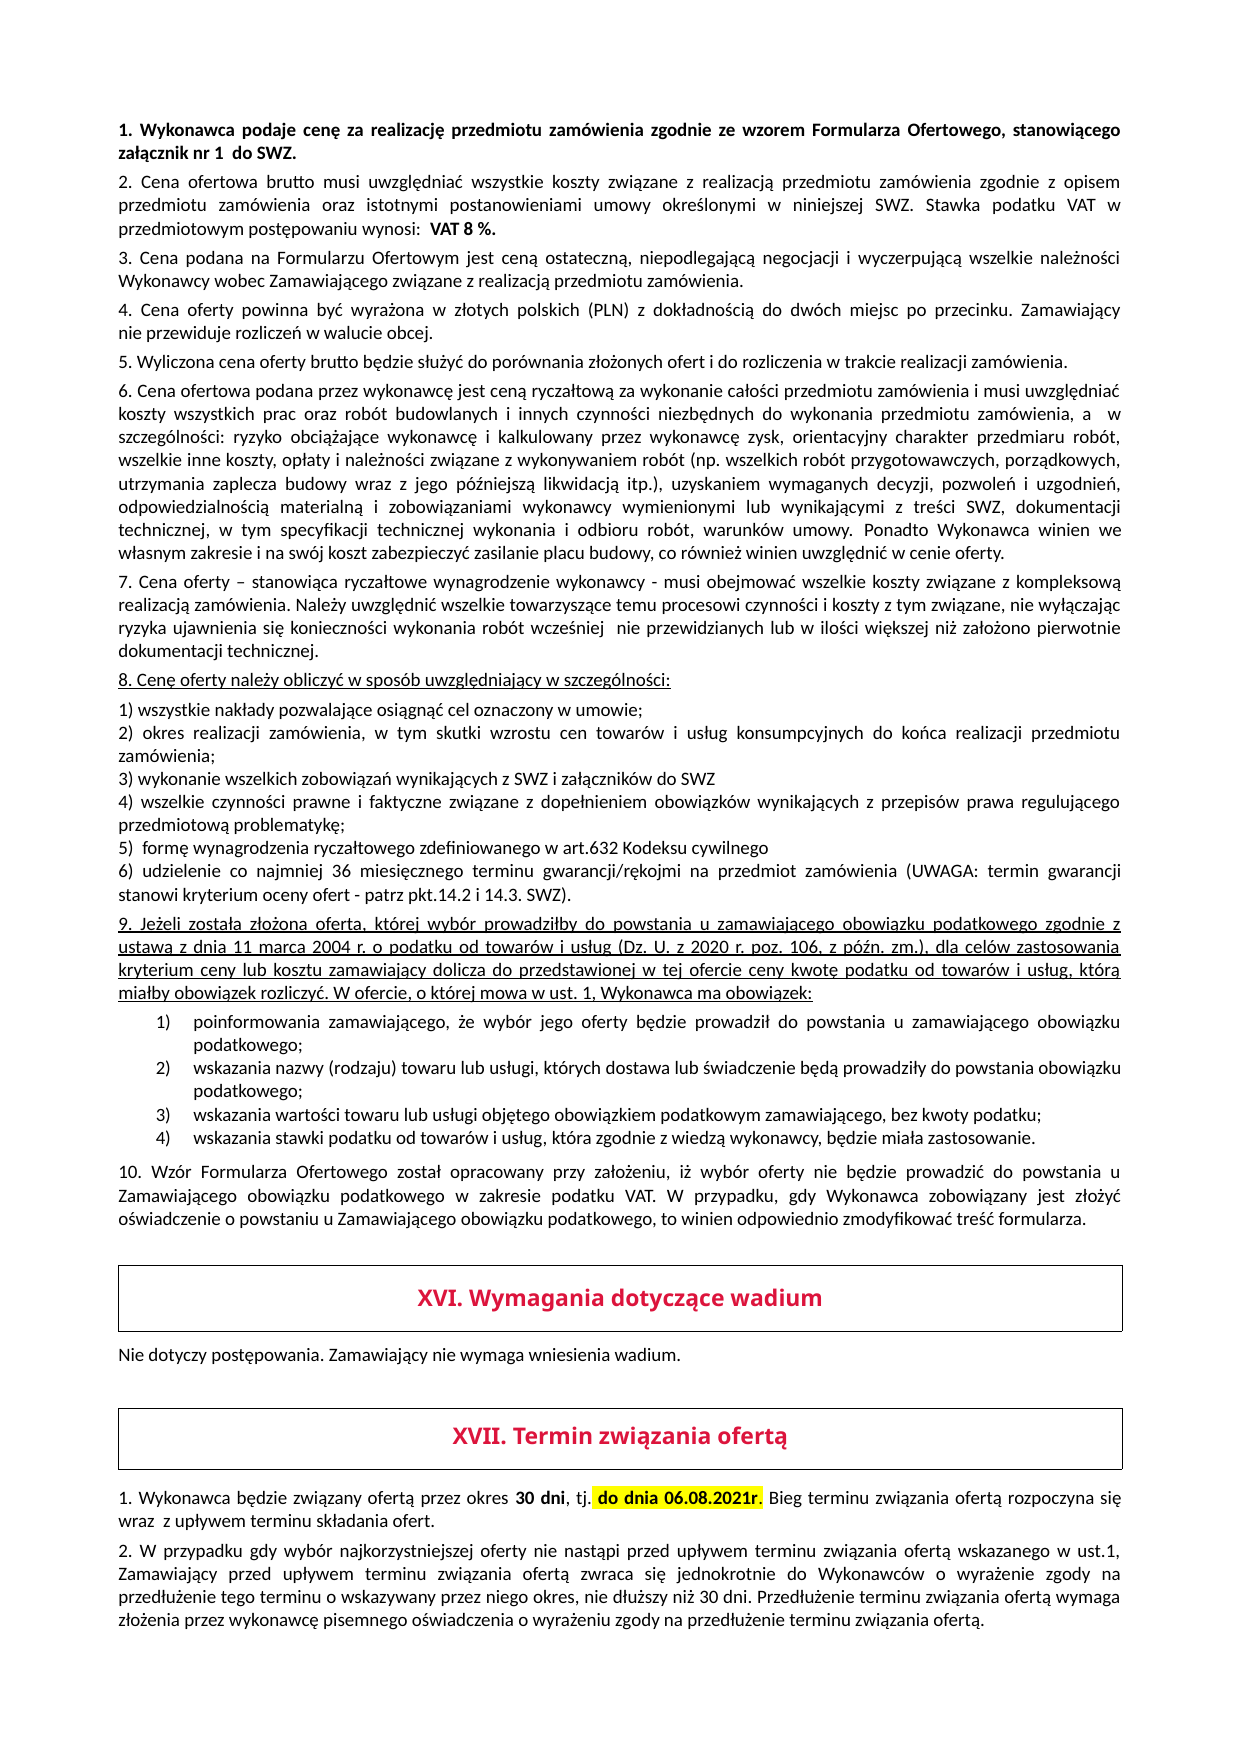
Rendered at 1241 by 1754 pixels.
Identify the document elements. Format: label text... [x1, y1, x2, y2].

text 2. W przypadku gdy wybór najkorzystniejszej oferty nie nastąpi przed upływem terminu związania ofertą wskazanego w ust.1, Zamawiający przed upływem terminu związania ofertą zwraca się jednokrotnie do Wykonawców o wyrażenie zgody na przedłużenie tego terminu o wskazywany przez niego okres, nie dłuższy niż 30 dni. Przedłużenie terminu związania ofertą wymaga złożenia przez wykonawcę pisemnego oświadczenia o wyrażeniu zgody na przedłużenie terminu związania ofertą. [118, 1538, 1122, 1631]
table_header XVI. Wymagania dotyczące wadium [119, 1266, 1122, 1331]
list wskazania stawki podatku od towarów i usług, która zgodnie z wiedzą wykonawcy, będzie miała zastosowanie. [156, 1126, 1122, 1149]
text 5) formę wynagrodzenia ryczałtowego zdefiniowanego w art.632 Kodeksu cywilnego [118, 836, 1122, 859]
text 5. Wyliczona cena oferty brutto będzie służyć do porównania złożonych ofert i do rozliczenia w trakcie realizacji zamówienia. [118, 350, 1122, 373]
text 1. Wykonawca podaje cenę za realizację przedmiotu zamówienia zgodnie ze wzorem Formularza Ofertowego, stanowiącego załącznik nr 1 do SWZ. [118, 118, 1122, 164]
list wskazania wartości towaru lub usługi objętego obowiązkiem podatkowym zamawiającego, bez kwoty podatku; [156, 1102, 1122, 1126]
text Nie dotyczy postępowania. Zamawiający nie wymaga wniesienia wadium. [118, 1343, 1122, 1366]
text 3. Cena podana na Formularzu Ofertowym jest ceną ostateczną, niepodlegającą negocjacji i wyczerpującą wszelkie należności Wykonawcy wobec Zamawiającego związane z realizacją przedmiotu zamówienia. [118, 246, 1122, 292]
text 1) wszystkie nakłady pozwalające osiągnąć cel oznaczony w umowie; [118, 697, 1122, 721]
text 8. Cenę oferty należy obliczyć w sposób uwzględniający w szczególności: [118, 668, 1122, 692]
text 9. Jeżeli została złożona oferta, której wybór prowadziłby do powstania u zamawiającego obowiązku podatkowego zgodnie z ustawą z dnia 11 marca 2004 r. o podatku od towarów i usług (Dz. U. z 2020 r. poz. 106, z późn. zm.), dla celów zastosowania kryterium ceny lub kosztu zamawiający dolicza do przedstawionej w tej ofercie ceny kwotę podatku od towarów i usług, którą miałby obowiązek rozliczyć. W ofercie, o której mowa w ust. 1, Wykonawca ma obowiązek: [118, 912, 1122, 1004]
text 6. Cena ofertowa podana przez wykonawcę jest ceną ryczałtową za wykonanie całości przedmiotu zamówienia i musi uwzględniać koszty wszystkich prac oraz robót budowlanych i innych czynności niezbędnych do wykonania przedmiotu zamówienia, a w szczególności: ryzyko obciążające wykonawcę i kalkulowany przez wykonawcę zysk, orientacyjny charakter przedmiaru robót, wszelkie inne koszty, opłaty i należności związane z wykonywaniem robót (np. wszelkich robót przygotowawczych, porządkowych, utrzymania zaplecza budowy wraz z jego późniejszą likwidacją itp.), uzyskaniem wymaganych decyzji, pozwoleń i uzgodnień, odpowiedzialnością materialną i zobowiązaniami wykonawcy wymienionymi lub wynikającymi z treści SWZ, dokumentacji technicznej, w tym specyfikacji technicznej wykonania i odbioru robót, warunków umowy. Ponadto Wykonawca winien we własnym zakresie i na swój koszt zabezpieczyć zasilanie placu budowy, co również winien uwzględnić w cenie oferty. [118, 379, 1122, 564]
text 4. Cena oferty powinna być wyrażona w złotych polskich (PLN) z dokładnością do dwóch miejsc po przecinku. Zamawiający nie przewiduje rozliczeń w walucie obcej. [118, 298, 1122, 344]
text 2. Cena ofertowa brutto musi uwzględniać wszystkie koszty związane z realizacją przedmiotu zamówienia zgodnie z opisem przedmiotu zamówienia oraz istotnymi postanowieniami umowy określonymi w niniejszej SWZ. Stawka podatku VAT w przedmiotowym postępowaniu wynosi: VAT 8 %. [118, 170, 1122, 240]
list poinformowania zamawiającego, że wybór jego oferty będzie prowadził do powstania u zamawiającego obowiązku podatkowego; [156, 1010, 1122, 1056]
text 7. Cena oferty – stanowiąca ryczałtowe wynagrodzenie wykonawcy - musi obejmować wszelkie koszty związane z kompleksową realizacją zamówienia. Należy uwzględnić wszelkie towarzyszące temu procesowi czynności i koszty z tym związane, nie wyłączając ryzyka ujawnienia się konieczności wykonania robót wcześniej nie przewidzianych lub w ilości większej niż założono pierwotnie dokumentacji technicznej. [118, 570, 1122, 662]
text 6) udzielenie co najmniej 36 miesięcznego terminu gwarancji/rękojmi na przedmiot zamówienia (UWAGA: termin gwarancji stanowi kryterium oceny ofert - patrz pkt.14.2 i 14.3. SWZ). [118, 859, 1122, 906]
text 4) wszelkie czynności prawne i faktyczne związane z dopełnieniem obowiązków wynikających z przepisów prawa regulującego przedmiotową problematykę; [118, 790, 1122, 836]
text 10. Wzór Formularza Ofertowego został opracowany przy założeniu, iż wybór oferty nie będzie prowadzić do powstania u Zamawiającego obowiązku podatkowego w zakresie podatku VAT. W przypadku, gdy Wykonawca zobowiązany jest złożyć oświadczenie o powstaniu u Zamawiającego obowiązku podatkowego, to winien odpowiednio zmodyfikować treść formularza. [118, 1161, 1122, 1230]
text 1. Wykonawca będzie związany ofertą przez okres 30 dni, tj. do dnia 06.08.2021r. Bieg terminu związania ofertą rozpoczyna się wraz z upływem terminu składania ofert. [118, 1486, 1122, 1533]
text 2) okres realizacji zamówienia, w tym skutki wzrostu cen towarów i usług konsumpcyjnych do końca realizacji przedmiotu zamówienia; [118, 721, 1122, 767]
list wskazania nazwy (rodzaju) towaru lub usługi, których dostawa lub świadczenie będą prowadziły do powstania obowiązku podatkowego; [156, 1056, 1122, 1102]
text 3) wykonanie wszelkich zobowiązań wynikających z SWZ i załączników do SWZ [118, 767, 1122, 790]
table_header XVII. Termin związania ofertą [119, 1409, 1122, 1468]
